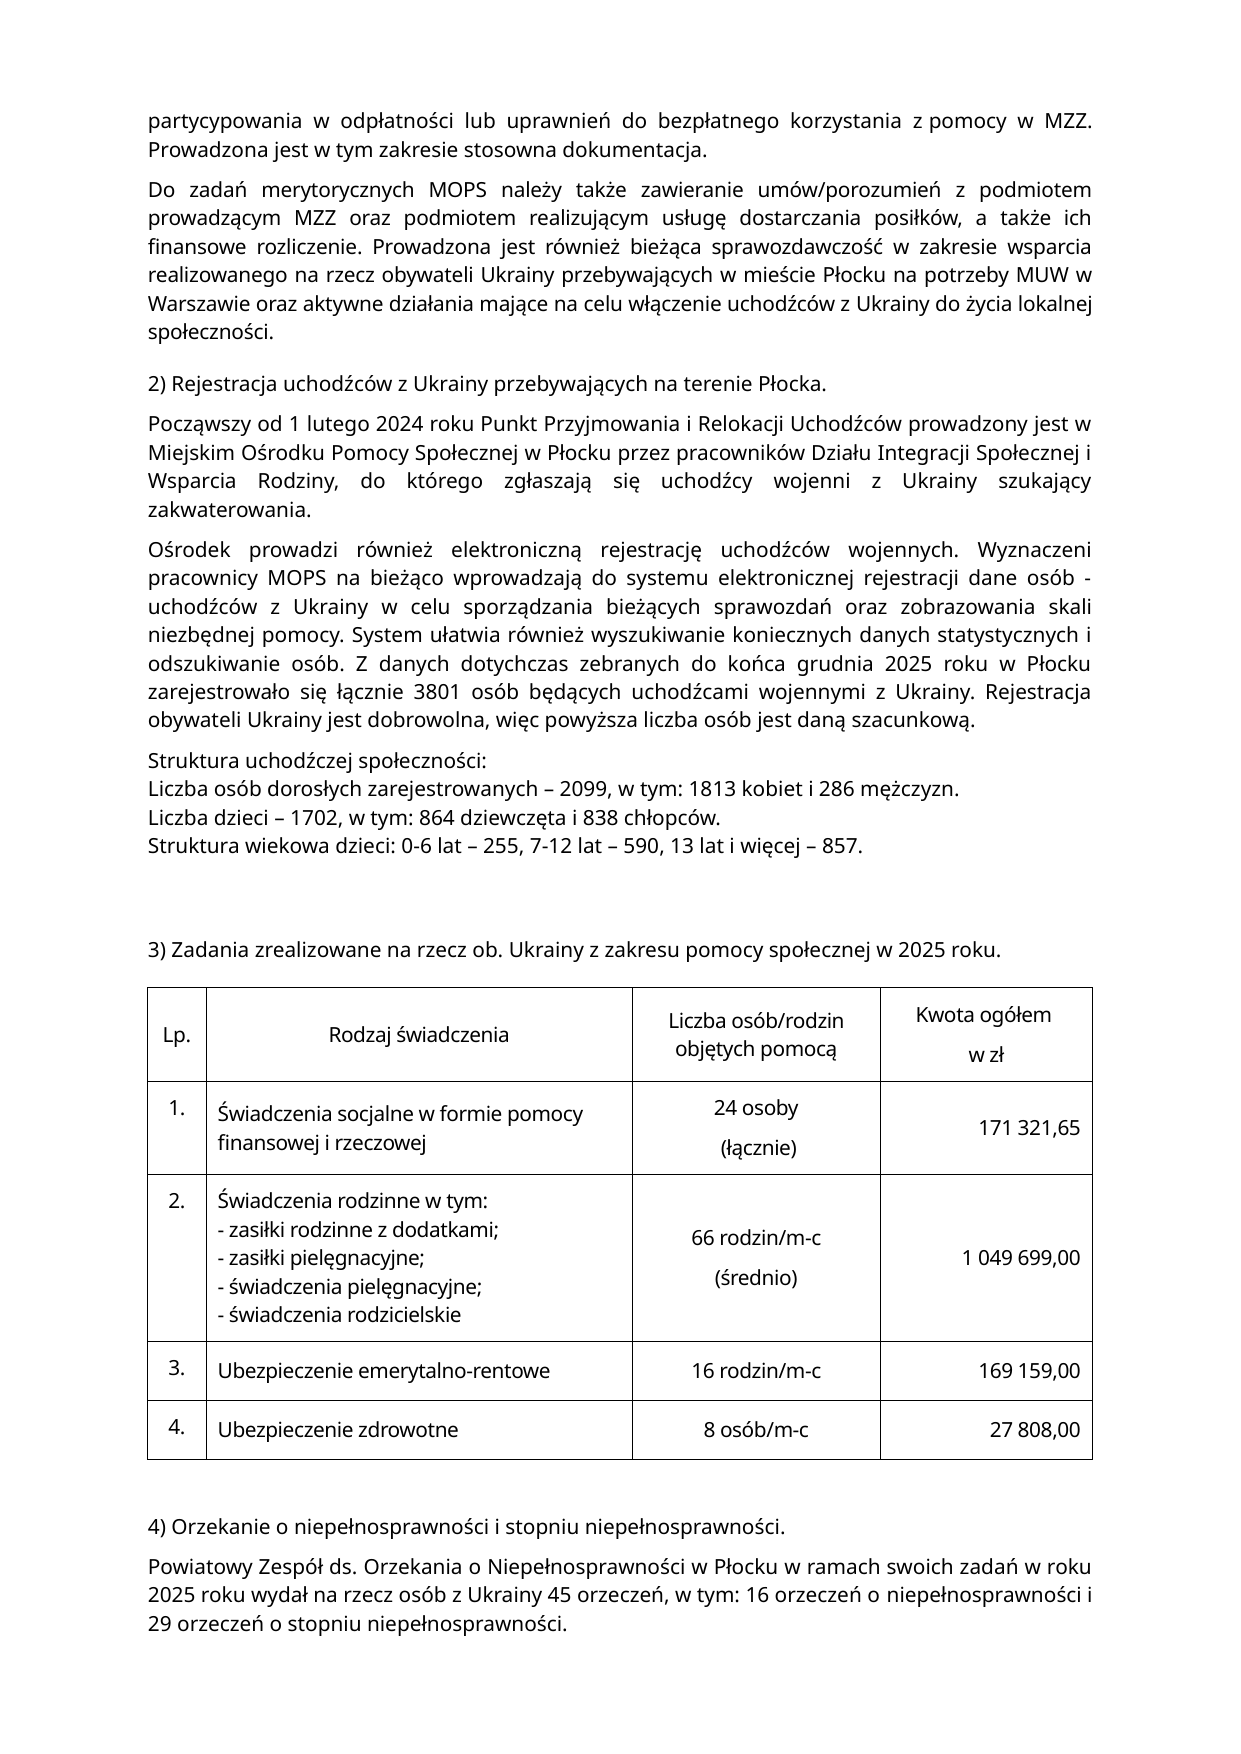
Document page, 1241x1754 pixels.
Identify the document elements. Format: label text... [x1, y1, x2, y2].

table_cell 1. [148, 1082, 206, 1174]
table_header Lp. [148, 988, 206, 1081]
table_cell 66 rodzin/m-c (średnio) [633, 1175, 880, 1341]
text Ośrodek prowadzi również elektroniczną rejestrację uchodźców wojennych. Wyznaczeni pracownicy MOPS na bieżąco wprowadzają do systemu elektronicznej rejestracji dane osób - uchodźców z Ukrainy w celu sporządzania bieżących sprawozdań oraz zobrazowania skali niezbędnej pomocy. System ułatwia również wyszukiwanie koniecznych danych statystycznych i odszukiwanie osób. Z danych dotychczas zebranych do końca grudnia 2025 roku w Płocku zarejestrowało się łącznie 3801 osób będących uchodźcami wojennymi z Ukrainy. Rejestracja obywateli Ukrainy jest dobrowolna, więc powyższa liczba osób jest daną szacunkową. [148, 535, 1093, 734]
text 4) Orzekanie o niepełnosprawności i stopniu niepełnosprawności. [148, 1512, 1093, 1540]
text Liczba dzieci – 1702, w tym: 864 dziewczęta i 838 chłopców. [148, 803, 1093, 831]
table_cell 8 osób/m-c [633, 1401, 880, 1459]
text Struktura uchodźczej społeczności: [148, 746, 1093, 774]
table_cell 4. [148, 1401, 206, 1459]
table_cell 1 049 699,00 [881, 1175, 1092, 1341]
text Powiatowy Zespół ds. Orzekania o Niepełnosprawności w Płocku w ramach swoich zadań w roku 2025 roku wydał na rzecz osób z Ukrainy 45 orzeczeń, w tym: 16 orzeczeń o niepełnosprawności i 29 orzeczeń o stopniu niepełnosprawności. [148, 1552, 1093, 1637]
text Do zadań merytorycznych MOPS należy także zawieranie umów/porozumień z podmiotem prowadzącym MZZ oraz podmiotem realizującym usługę dostarczania posiłków, a także ich finansowe rozliczenie. Prowadzona jest również bieżąca sprawozdawczość w zakresie wsparcia realizowanego na rzecz obywateli Ukrainy przebywających w mieście Płocku na potrzeby MUW w Warszawie oraz aktywne działania mające na celu włączenie uchodźców z Ukrainy do życia lokalnej społeczności. [148, 175, 1093, 346]
table_header Kwota ogółem w zł [881, 988, 1092, 1081]
table_cell Ubezpieczenie emerytalno-rentowe [207, 1342, 632, 1399]
table_cell 16 rodzin/m-c [633, 1342, 880, 1399]
table_cell 2. [148, 1175, 206, 1341]
table_cell 169 159,00 [881, 1342, 1092, 1399]
table_header Rodzaj świadczenia [207, 988, 632, 1081]
table_cell 171 321,65 [881, 1082, 1092, 1174]
text 2) Rejestracja uchodźców z Ukrainy przebywających na terenie Płocka. [148, 369, 1093, 398]
table_cell Świadczenia socjalne w formie pomocy finansowej i rzeczowej [207, 1082, 632, 1174]
table_cell Świadczenia rodzinne w tym: - zasiłki rodzinne z dodatkami; - zasiłki pielęgnacyjne; - świadczenia pielęgnacyjne; - świadczenia rodzicielskie [207, 1175, 632, 1341]
text partycypowania w odpłatności lub uprawnień do bezpłatnego korzystania z pomocy w MZZ. Prowadzona jest w tym zakresie stosowna dokumentacja. [148, 106, 1093, 163]
table_cell 24 osoby (łącznie) [633, 1082, 880, 1174]
text 3) Zadania zrealizowane na rzecz ob. Ukrainy z zakresu pomocy społecznej w 2025 roku. [148, 935, 1093, 964]
text Liczba osób dorosłych zarejestrowanych – 2099, w tym: 1813 kobiet i 286 mężczyzn. [148, 774, 1093, 803]
table_header Liczba osób/rodzin objętych pomocą [633, 988, 880, 1081]
table_cell 27 808,00 [881, 1401, 1092, 1459]
table_cell 3. [148, 1342, 206, 1399]
text Struktura wiekowa dzieci: 0-6 lat – 255, 7-12 lat – 590, 13 lat i więcej – 857. [148, 831, 1093, 859]
table_cell Ubezpieczenie zdrowotne [207, 1401, 632, 1459]
text Począwszy od 1 lutego 2024 roku Punkt Przyjmowania i Relokacji Uchodźców prowadzony jest w Miejskim Ośrodku Pomocy Społecznej w Płocku przez pracowników Działu Integracji Społecznej i Wsparcia Rodziny, do którego zgłaszają się uchodźcy wojenni z Ukrainy szukający zakwaterowania. [148, 409, 1093, 523]
